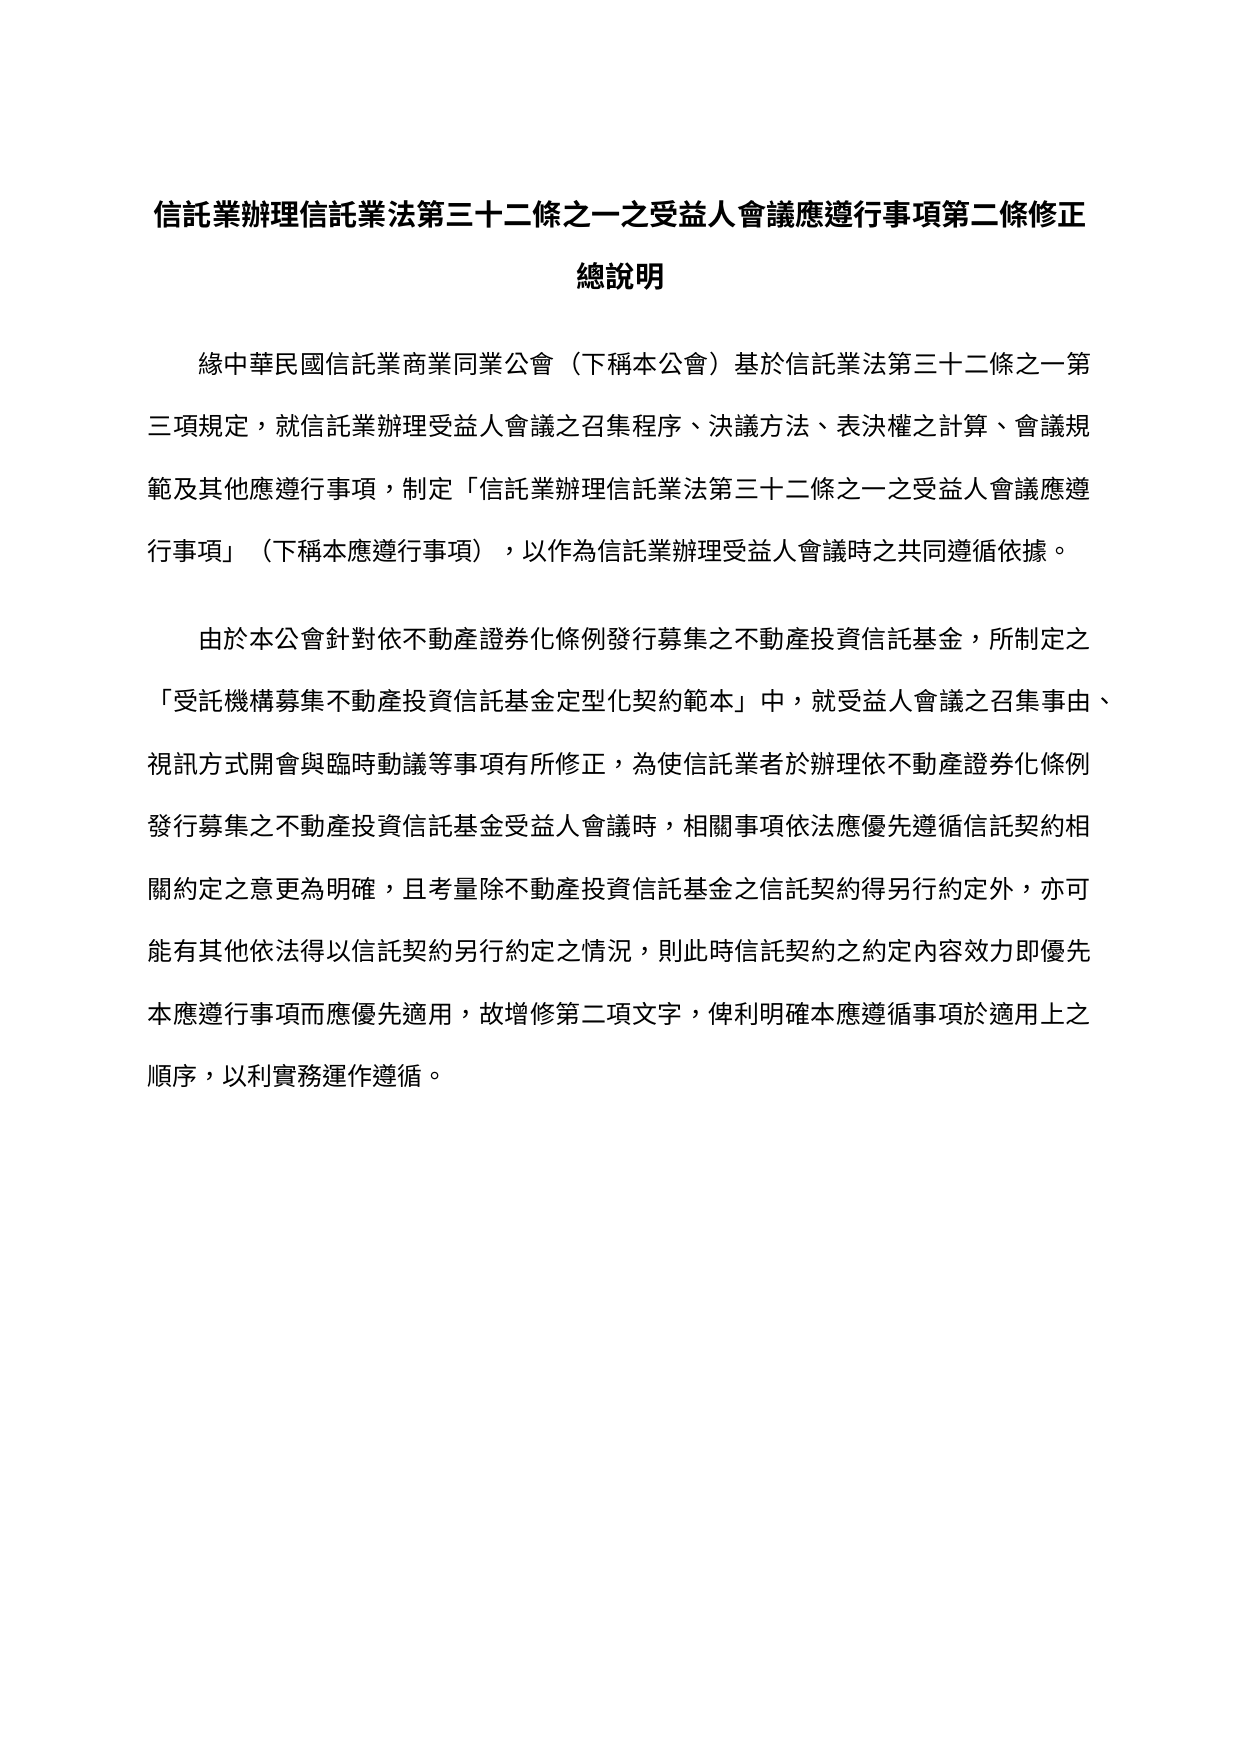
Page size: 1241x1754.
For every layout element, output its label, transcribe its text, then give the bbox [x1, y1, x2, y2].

text 信託業辦理信託業法第三十二條之一之受益人會議應遵行事項第二條修正總說明 [148, 171, 1092, 296]
text 由於本公會針對依不動產證券化條例發行募集之不動產投資信託基金，所制定之「受託機構募集不動產投資信託基金定型化契約範本」中，就受益人會議之召集事由、視訊方式開會與臨時動議等事項有所修正，為使信託業者於辦理依不動產證券化條例發行募集之不動產投資信託基金受益人會議時，相關事項依法應優先遵循信託契約相關約定之意更為明確，且考量除不動產投資信託基金之信託契約得另行約定外，亦可能有其他依法得以信託契約另行約定之情況，則此時信託契約之約定內容效力即優先本應遵行事項而應優先適用，故增修第二項文字，俾利明確本應遵循事項於適用上之順序，以利實務運作遵循。 [148, 596, 1092, 1096]
text 緣中華民國信託業商業同業公會（下稱本公會）基於信託業法第三十二條之一第三項規定，就信託業辦理受益人會議之召集程序、決議方法、表決權之計算、會議規範及其他應遵行事項，制定「信託業辦理信託業法第三十二條之一之受益人會議應遵行事項」（下稱本應遵行事項），以作為信託業辦理受益人會議時之共同遵循依據。 [148, 321, 1092, 571]
